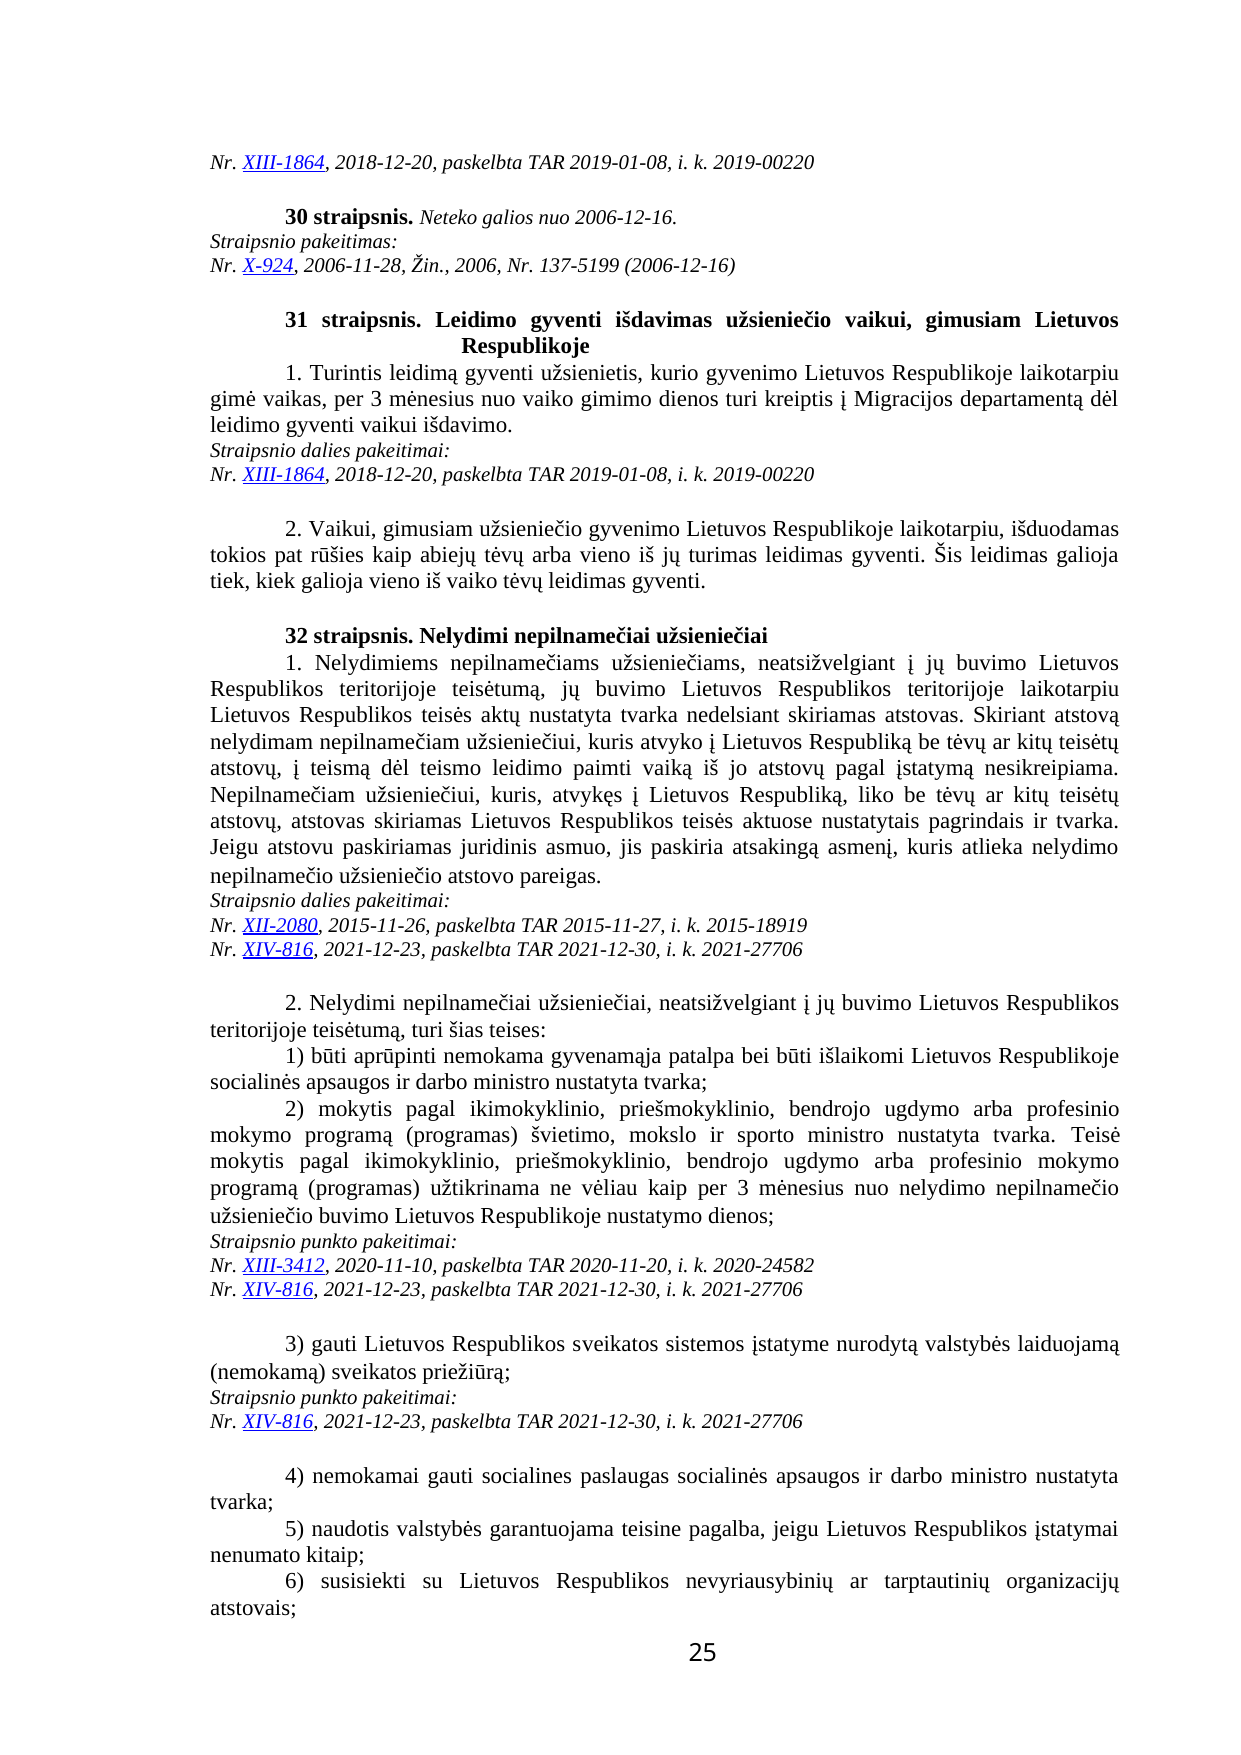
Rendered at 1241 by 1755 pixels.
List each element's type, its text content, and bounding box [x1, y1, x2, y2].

text Nr. XIII-1864, 2018-12-20, paskelbta TAR 2019-01-08, i. k. 2019-00220 [210, 150, 1120, 174]
text Nr. XIV-816, 2021-12-23, paskelbta TAR 2021-12-30, i. k. 2021-27706 [210, 1409, 1120, 1433]
text 2. Nelydimi nepilnamečiai užsieniečiai, neatsižvelgiant į jų buvimo Lietuvos Respublikos teritorijoje teisėtumą, turi šias teises: [210, 989, 1120, 1042]
text 1. Nelydimiems nepilnamečiams užsieniečiams, neatsižvelgiant į jų buvimo Lietuvos Respublikos teritorijoje teisėtumą, jų buvimo Lietuvos Respublikos teritorijoje laikotarpiu Lietuvos Respublikos teisės aktų nustatyta tvarka nedelsiant skiriamas atstovas. Skiriant atstovą nelydimam nepilnamečiam užsieniečiui, kuris atvyko į Lietuvos Respubliką be tėvų ar kitų teisėtų atstovų, į teismą dėl teismo leidimo paimti vaiką iš jo atstovų pagal įstatymą nesikreipiama. Nepilnamečiam užsieniečiui, kuris, atvykęs į Lietuvos Respubliką, liko be tėvų ar kitų teisėtų atstovų, atstovas skiriamas Lietuvos Respublikos teisės aktuose nustatytais pagrindais ir tvarka. Jeigu atstovu paskiriamas juridinis asmuo, jis paskiria atsakingą asmenį, kuris atlieka nelydimo nepilnamečio užsieniečio atstovo pareigas. [210, 649, 1120, 888]
text 2) mokytis pagal ikimokyklinio, priešmokyklinio, bendrojo ugdymo arba profesinio mokymo programą (programas) švietimo, mokslo ir sporto ministro nustatyta tvarka. Teisė mokytis pagal ikimokyklinio, priešmokyklinio, bendrojo ugdymo arba profesinio mokymo programą (programas) užtikrinama ne vėliau kaip per 3 mėnesius nuo nelydimo nepilnamečio užsieniečio buvimo Lietuvos Respublikoje nustatymo dienos; [210, 1095, 1120, 1229]
text Nr. XIII-1864, 2018-12-20, paskelbta TAR 2019-01-08, i. k. 2019-00220 [210, 462, 1120, 486]
text Straipsnio punkto pakeitimai: [210, 1229, 1120, 1253]
text 5) naudotis valstybės garantuojama teisine pagalba, jeigu Lietuvos Respublikos įstatymai nenumato kitaip; [210, 1514, 1120, 1567]
text 30 straipsnis. Neteko galios nuo 2006-12-16. [210, 203, 1120, 229]
text Nr. XIV-816, 2021-12-23, paskelbta TAR 2021-12-30, i. k. 2021-27706 [210, 937, 1120, 961]
text Straipsnio dalies pakeitimai: [210, 438, 1120, 462]
text Straipsnio pakeitimas: [210, 229, 1120, 253]
text 32 straipsnis. Nelydimi nepilnamečiai užsieniečiai [210, 622, 1120, 649]
text 1) būti aprūpinti nemokama gyvenamąja patalpa bei būti išlaikomi Lietuvos Respublikoje socialinės apsaugos ir darbo ministro nustatyta tvarka; [210, 1042, 1120, 1095]
text 2. Vaikui, gimusiam užsieniečio gyvenimo Lietuvos Respublikoje laikotarpiu, išduodamas tokios pat rūšies kaip abiejų tėvų arba vieno iš jų turimas leidimas gyventi. Šis leidimas galioja tiek, kiek galioja vieno iš vaiko tėvų leidimas gyventi. [210, 515, 1120, 594]
text Nr. X-924, 2006-11-28, Žin., 2006, Nr. 137-5199 (2006-12-16) [210, 253, 1120, 277]
text 3) gauti Lietuvos Respublikos sveikatos sistemos įstatyme nurodytą valstybės laiduojamą (nemokamą) sveikatos priežiūrą; [210, 1330, 1120, 1385]
text 6) susisiekti su Lietuvos Respublikos nevyriausybinių ar tarptautinių organizacijų atstovais; [210, 1567, 1120, 1620]
text Straipsnio dalies pakeitimai: [210, 888, 1120, 912]
text 31 straipsnis. Leidimo gyventi išdavimas užsieniečio vaikui, gimusiam Lietuvos Respublikoje [285, 306, 1120, 359]
text Nr. XIII-3412, 2020-11-10, paskelbta TAR 2020-11-20, i. k. 2020-24582 [210, 1253, 1120, 1277]
text 4) nemokamai gauti socialines paslaugas socialinės apsaugos ir darbo ministro nustatyta tvarka; [210, 1462, 1120, 1514]
text Nr. XIV-816, 2021-12-23, paskelbta TAR 2021-12-30, i. k. 2021-27706 [210, 1277, 1120, 1301]
text Straipsnio punkto pakeitimai: [210, 1385, 1120, 1409]
text Nr. XII-2080, 2015-11-26, paskelbta TAR 2015-11-27, i. k. 2015-18919 [210, 912, 1120, 937]
text 1. Turintis leidimą gyventi užsienietis, kurio gyvenimo Lietuvos Respublikoje laikotarpiu gimė vaikas, per 3 mėnesius nuo vaiko gimimo dienos turi kreiptis į Migracijos departamentą dėl leidimo gyventi vaikui išdavimo. [210, 359, 1120, 438]
